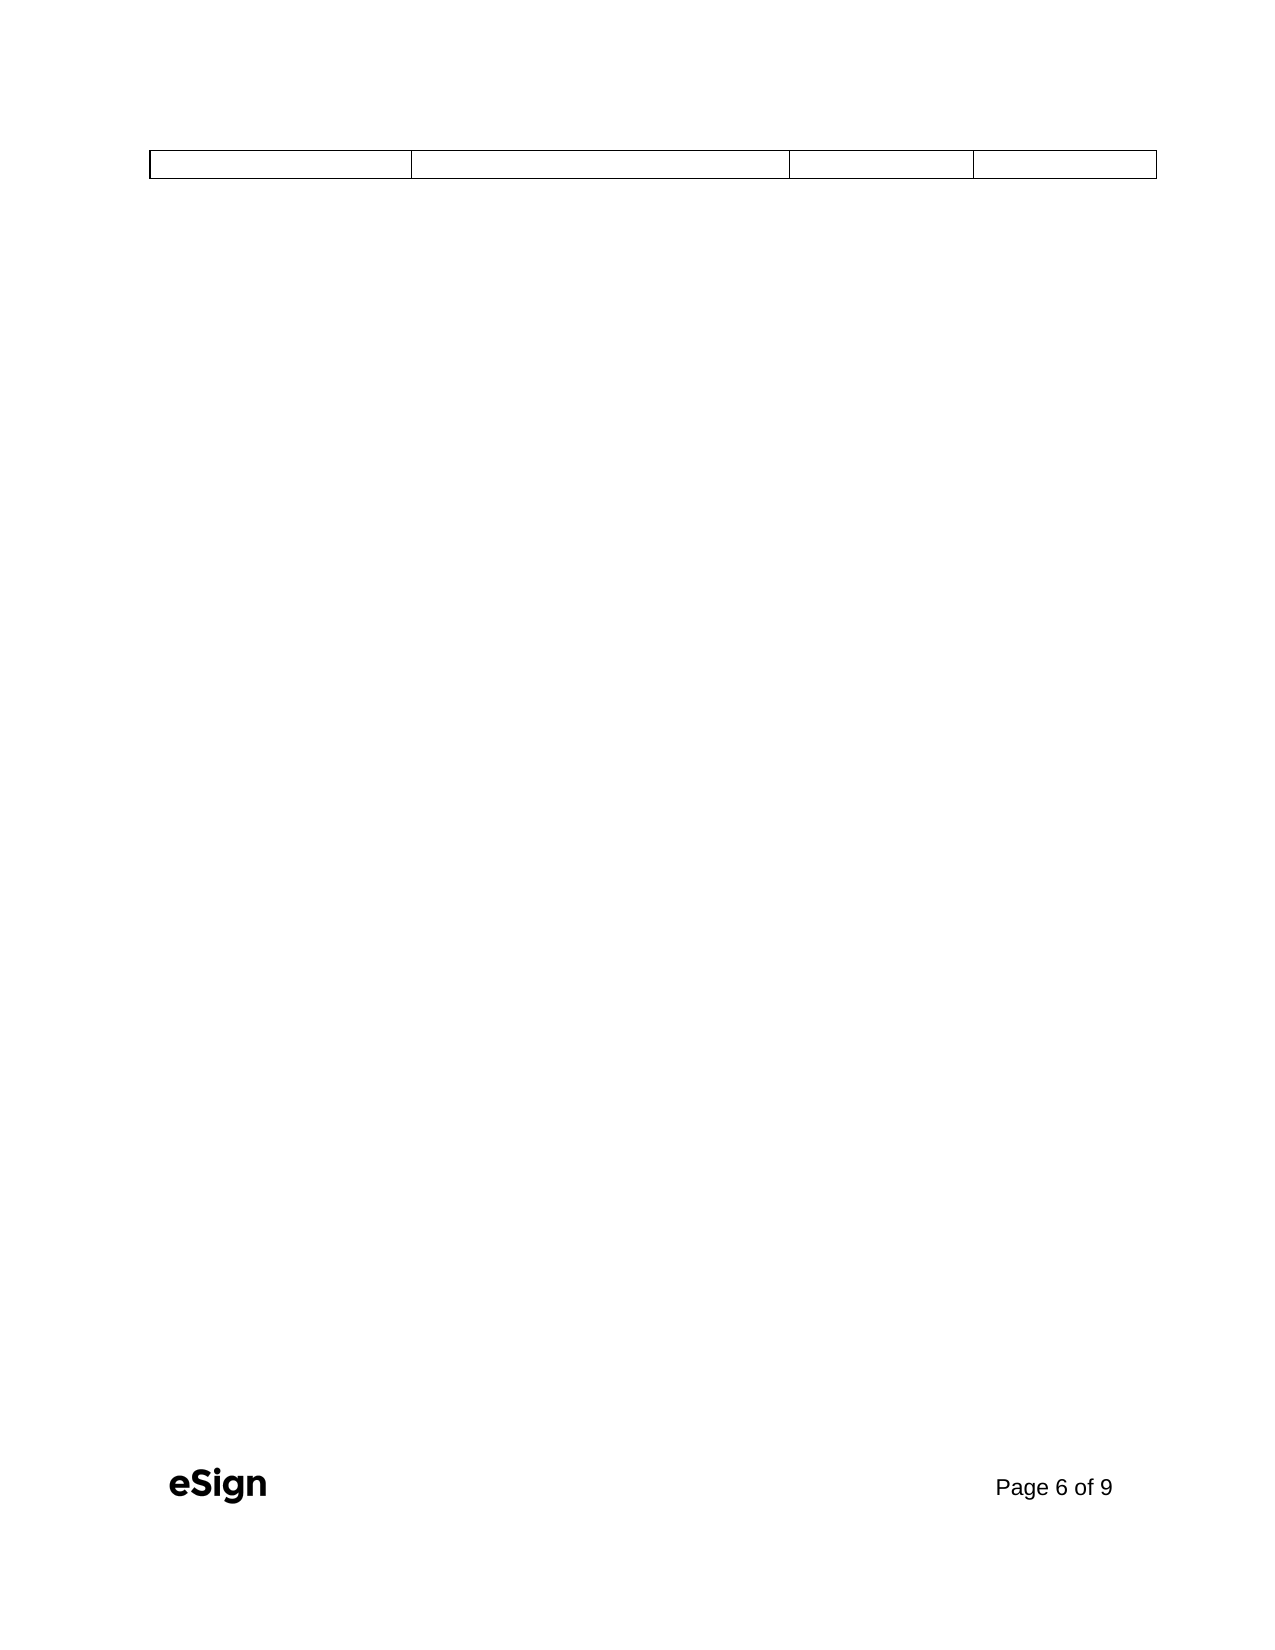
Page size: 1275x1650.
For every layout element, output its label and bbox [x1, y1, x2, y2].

table_cell [151, 151, 411, 177]
table_cell [790, 151, 973, 177]
table_cell [412, 151, 789, 177]
table_cell [974, 151, 1156, 177]
